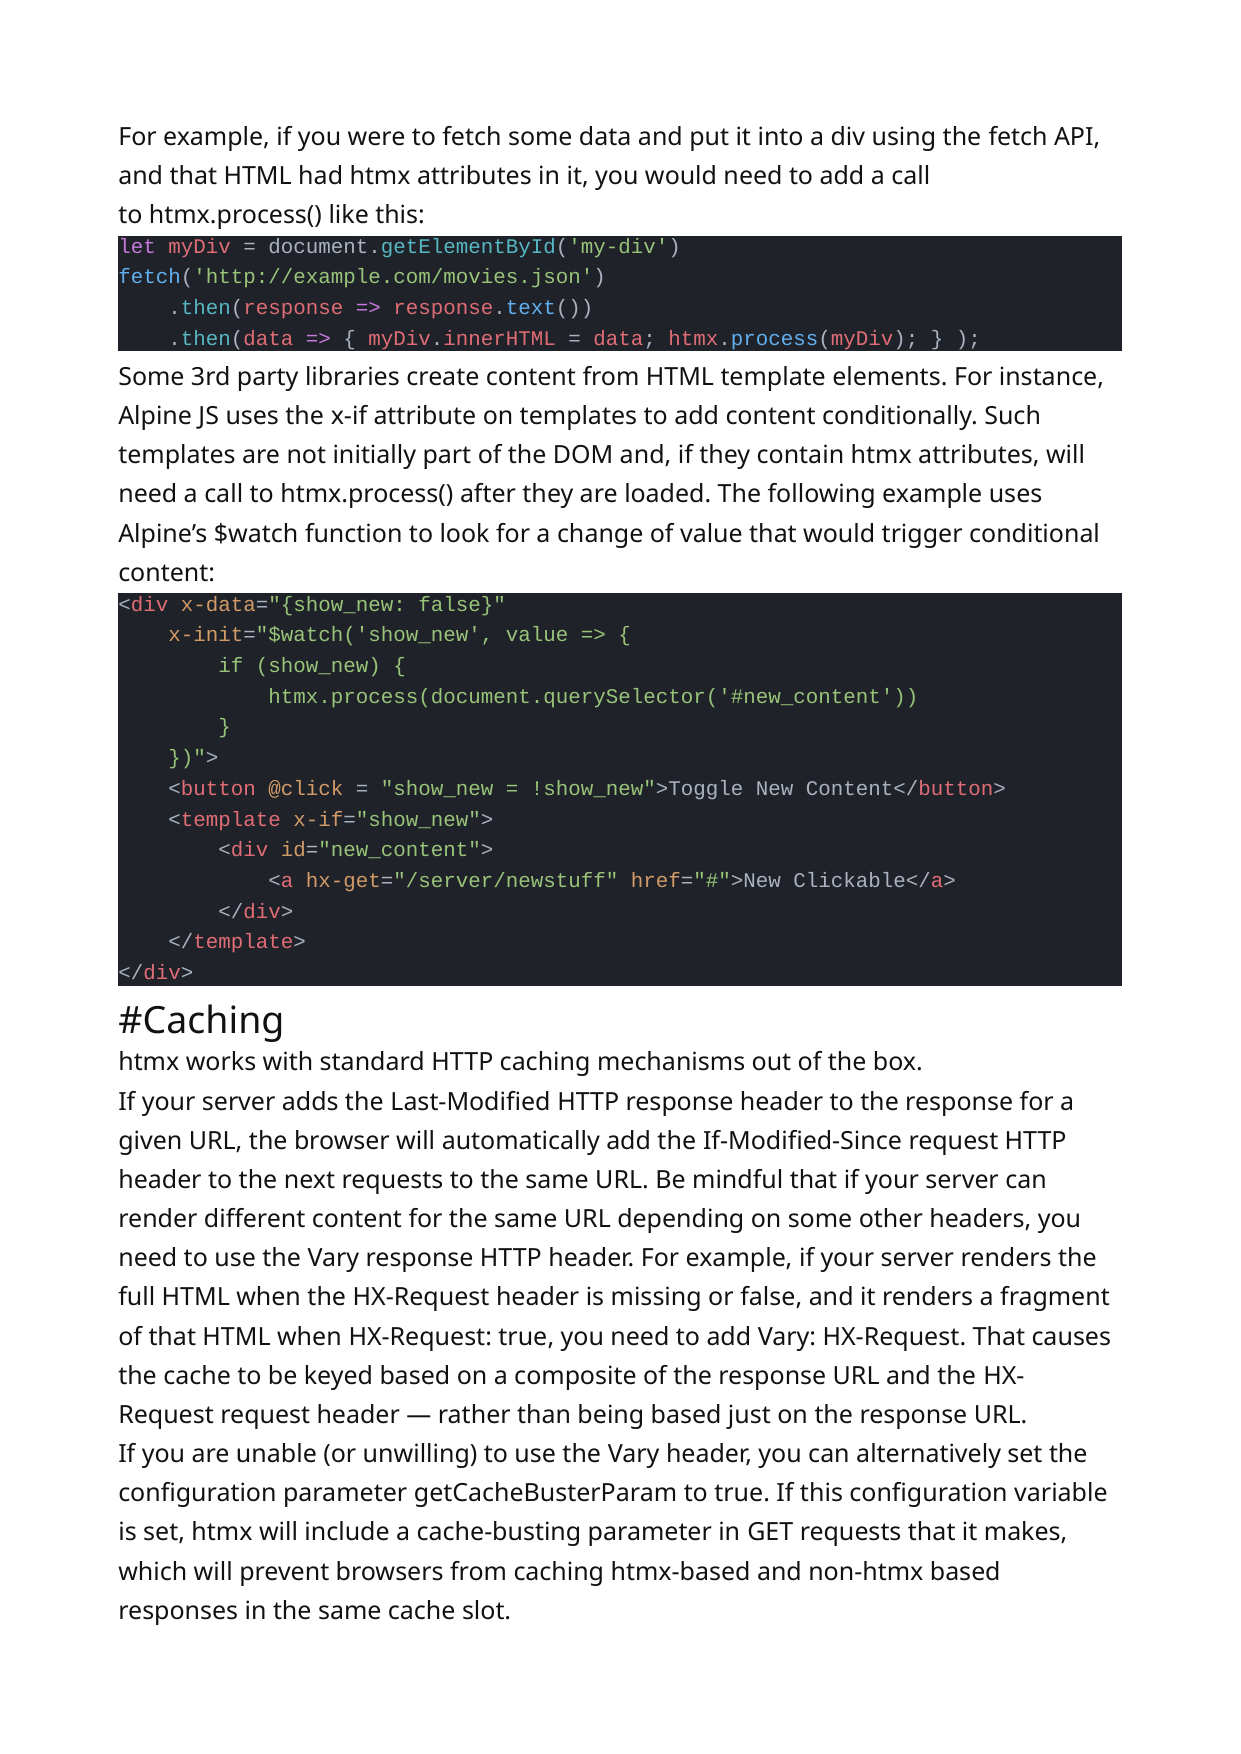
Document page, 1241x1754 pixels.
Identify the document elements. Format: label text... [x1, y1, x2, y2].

text htmx.process(document.querySelector('#new_content')) [118, 686, 1122, 709]
text <div x-data="{show_new: false}" [118, 593, 1122, 617]
text <button @click = "show_new = !show_new">Toggle New Content</button> [118, 778, 1122, 802]
text Some 3rd party libraries create content from HTML template elements. For instance, Alpine JS uses the x-if attribute on templates to add content conditionally. Such templates are not initially part of the DOM and, if they contain htmx attributes, will need a call to htmx.process() after they are loaded. The following example uses Alpine’s $watch function to look for a change of value that would trigger conditional content: [118, 358, 1122, 588]
text <template x-if="show_new"> [118, 809, 1122, 832]
text htmx works with standard HTTP caching mechanisms out of the box. [118, 1044, 1122, 1078]
text </div> [118, 962, 1122, 986]
text })"> [118, 747, 1122, 771]
text x-init="$watch('show_new', value => { [118, 624, 1122, 648]
text fetch('http://example.com/movies.json') [118, 266, 1122, 290]
text For example, if you were to fetch some data and put it into a div using the fetch API, and that HTML had htmx attributes in it, you would need to add a call to htmx.process() like this: [118, 118, 1122, 231]
text </div> [118, 901, 1122, 924]
text </template> [118, 932, 1122, 955]
text } [118, 716, 1122, 740]
text .then(data => { myDiv.innerHTML = data; htmx.process(myDiv); } ); [118, 328, 1122, 351]
text <div id="new_content"> [118, 839, 1122, 863]
text <a hx-get="/server/newstuff" href="#">New Clickable</a> [118, 870, 1122, 894]
text if (show_new) { [118, 655, 1122, 679]
text If you are unable (or unwilling) to use the Vary header, you can alternatively set the configuration parameter getCacheBusterParam to true. If this configuration variable is set, htmx will include a cache-busting parameter in GET requests that it makes, which will prevent browsers from caching htmx-based and non-htmx based responses in the same cache slot. [118, 1436, 1122, 1626]
text .then(response => response.text()) [118, 297, 1122, 321]
text let myDiv = document.getElementById('my-div') [118, 236, 1122, 259]
text If your server adds the Last-Modified HTTP response header to the response for a given URL, the browser will automatically add the If-Modified-Since request HTTP header to the next requests to the same URL. Be mindful that if your server can render different content for the same URL depending on some other headers, you need to use the Vary response HTTP header. For example, if your server renders the full HTML when the HX-Request header is missing or false, and it renders a fragment of that HTML when HX-Request: true, you need to add Vary: HX-Request. That causes the cache to be keyed based on a composite of the response URL and the HX-Request request header — rather than being based just on the response URL. [118, 1083, 1122, 1431]
subtitle #Caching [118, 993, 1122, 1044]
